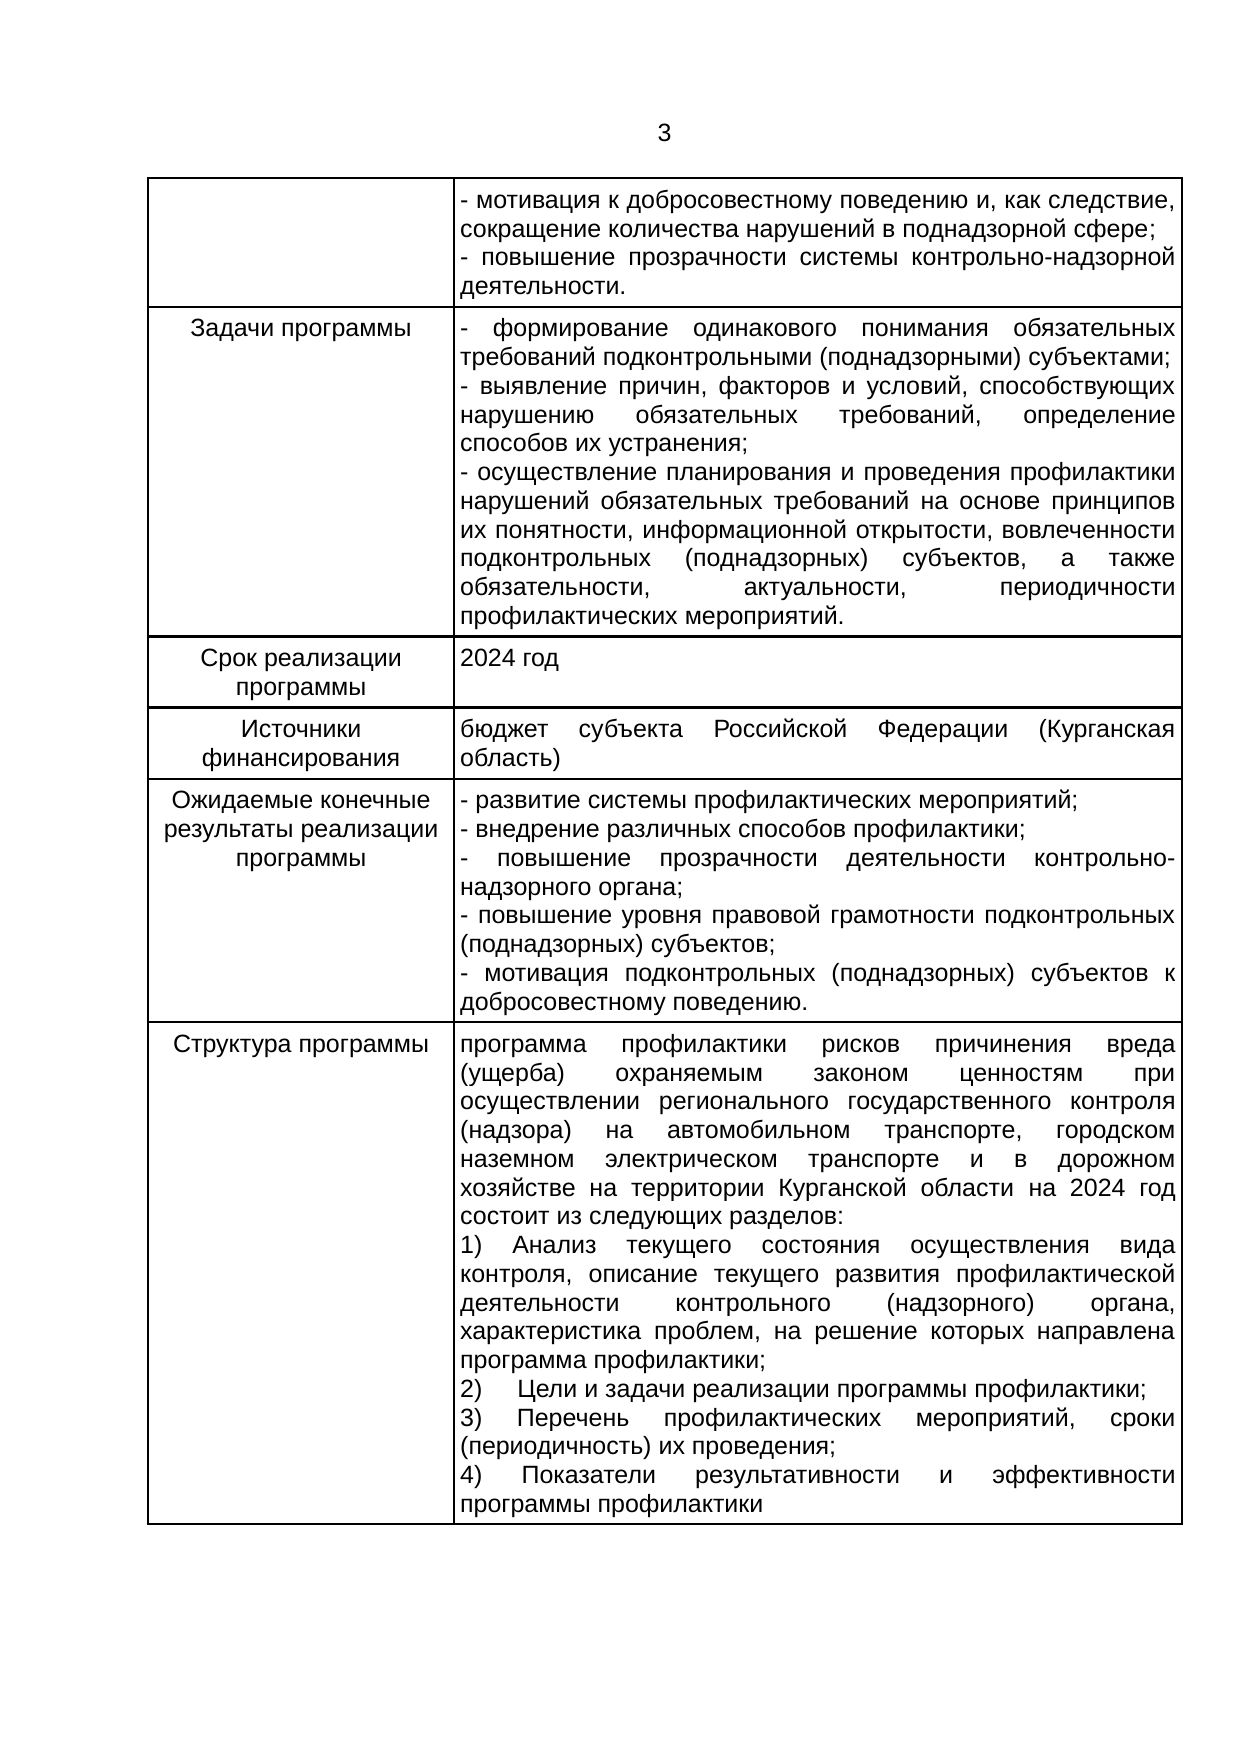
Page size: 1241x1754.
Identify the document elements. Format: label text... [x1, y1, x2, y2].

table_cell Ожидаемые конечные результаты реализации программы [149, 780, 453, 1021]
table_cell [149, 179, 453, 306]
table_cell 2024 год [455, 638, 1181, 706]
table_cell Задачи программы [149, 308, 453, 635]
table_cell - развитие системы профилактических мероприятий; - внедрение различных способов профилактики; - повышение прозрачности деятельности контрольно-надзорного органа; - повышение уровня правовой грамотности подконтрольных (поднадзорных) субъектов; - мотивация подконтрольных (поднадзорных) субъектов к добросовестному поведению. [455, 780, 1181, 1021]
table_cell Источники финансирования [149, 709, 453, 777]
table_cell бюджет субъекта Российской Федерации (Курганская область) [455, 709, 1181, 777]
table_cell программа профилактики рисков причинения вреда (ущерба) охраняемым законом ценностям при осуществлении регионального государственного контроля (надзора) на автомобильном транспорте, городском наземном электрическом транспорте и в дорожном хозяйстве на территории Курганской области на 2024 год состоит из следующих разделов: 1) Анализ текущего состояния осуществления вида контроля, описание текущего развития профилактической деятельности контрольного (надзорного) органа, характеристика проблем, на решение которых направлена программа профилактики; 2) Цели и задачи реализации программы профилактики; 3) Перечень профилактических мероприятий, сроки (периодичность) их проведения; 4) Показатели результативности и эффективности программы профилактики [455, 1023, 1181, 1523]
table_cell - мотивация к добросовестному поведению и, как следствие, сокращение количества нарушений в поднадзорной сфере; - повышение прозрачности системы контрольно-надзорной деятельности. [455, 179, 1181, 306]
table_cell Срок реализации программы [149, 638, 453, 706]
table_cell Структура программы [149, 1023, 453, 1523]
table_cell - формирование одинакового понимания обязательных требований подконтрольными (поднадзорными) субъектами; - выявление причин, факторов и условий, способствующих нарушению обязательных требований, определение способов их устранения; - осуществление планирования и проведения профилактики нарушений обязательных требований на основе принципов их понятности, информационной открытости, вовлеченности подконтрольных (поднадзорных) субъектов, а также обязательности, актуальности, периодичности профилактических мероприятий. [455, 308, 1181, 635]
